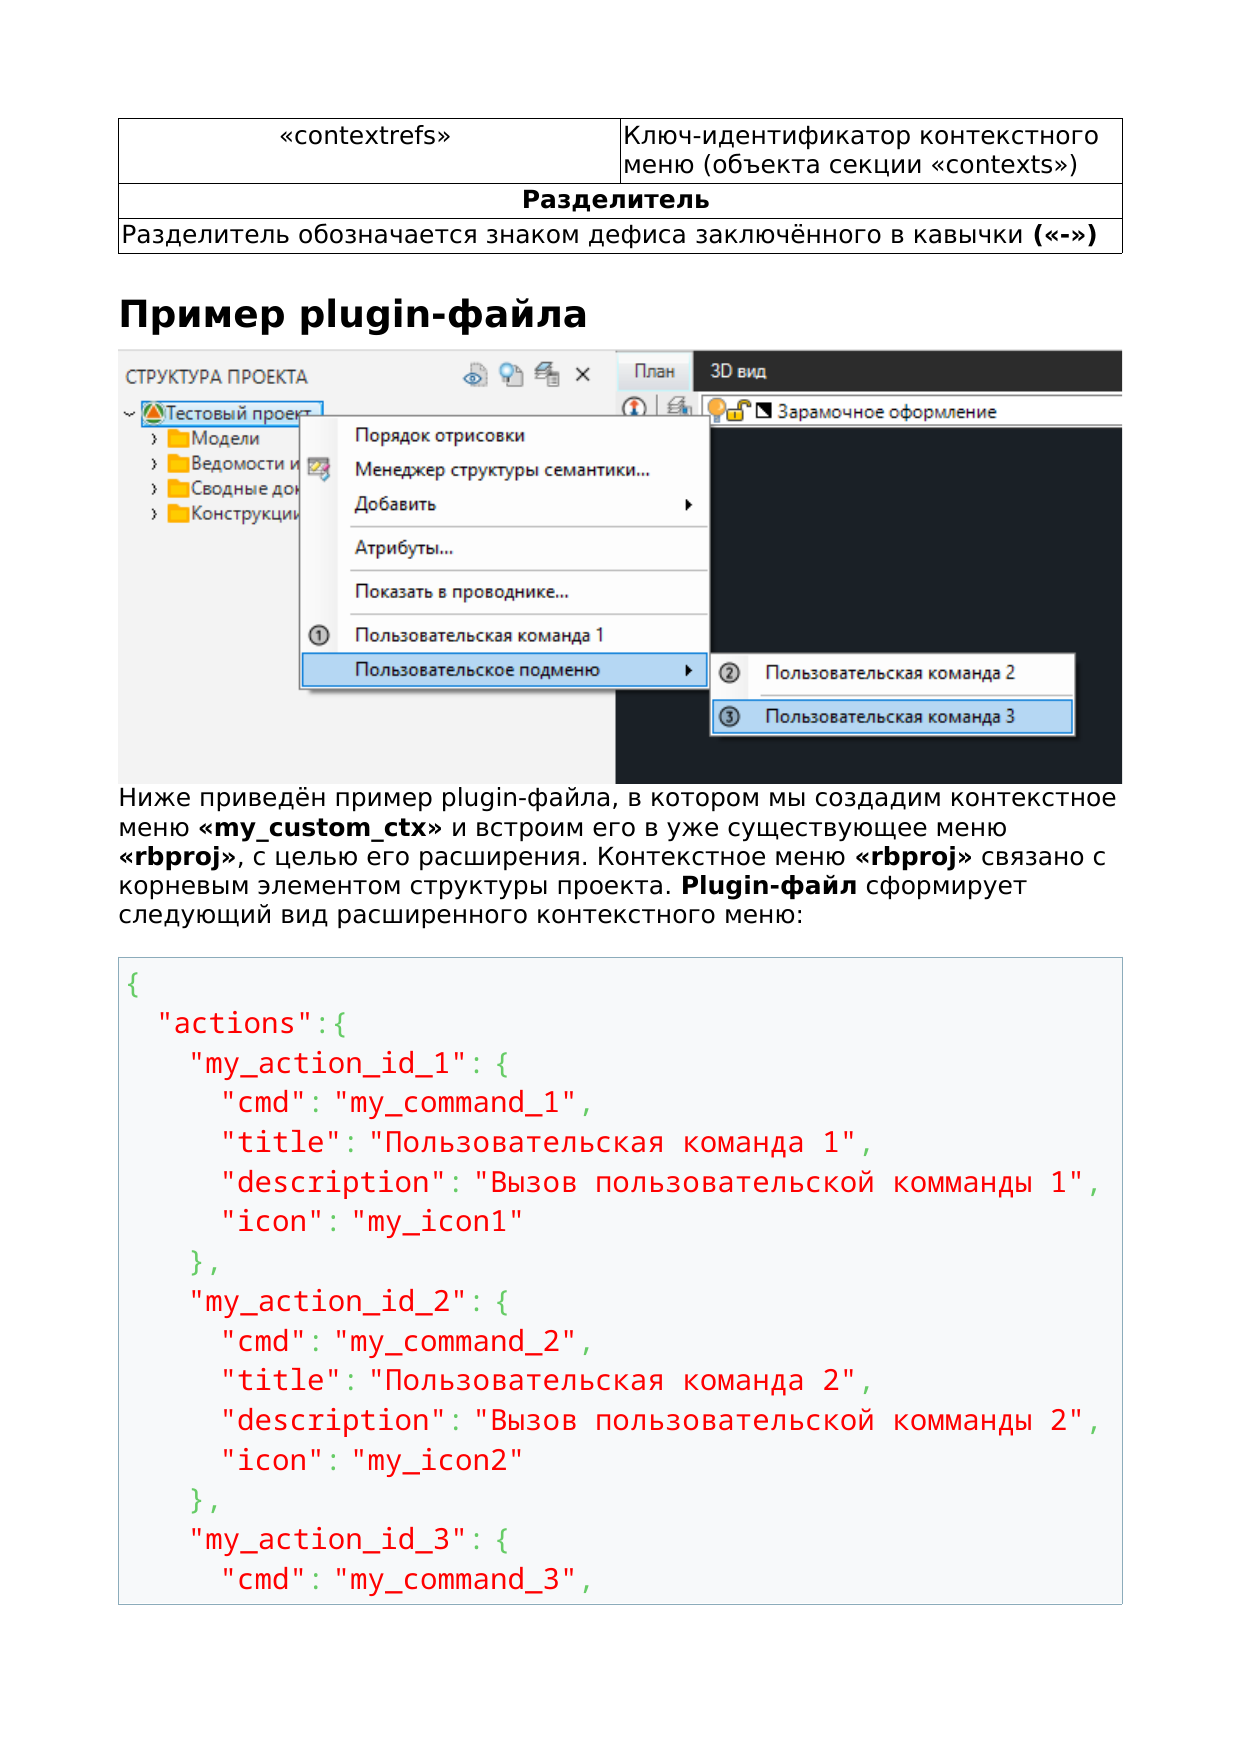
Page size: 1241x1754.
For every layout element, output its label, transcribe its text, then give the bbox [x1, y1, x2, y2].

table_header { "actions":{ "my_action_id_1": { "cmd": "my_command_1", "title": "Пользовательская команда 1", "description": "Вызов пользовательской комманды 1", "icon": "my_icon1" }, "my_action_id_2": { "cmd": "my_command_2", "title": "Пользовательская команда 2", "description": "Вызов пользовательской комманды 2", "icon": "my_icon2" }, "my_action_id_3": { "cmd": "my_command_3", [119, 958, 1122, 1603]
table_cell Ключ-идентификатор контекстного меню (объекта секции «contexts») [621, 119, 1122, 182]
table_cell Разделитель [119, 184, 1122, 217]
text Ниже приведён пример plugin-файла, в котором мы создадим контекстное меню «my_custom_ctx» и встроим его в уже существующее меню «rbproj», с целью его расширения. Контекстное меню «rbproj» связано с корневым элементом структуры проекта. Plugin-файл сформирует следующий вид расширенного контекстного меню: [118, 784, 1122, 929]
table_cell «contextrefs» [119, 119, 620, 182]
picture [118, 348, 1123, 784]
subtitle Пример plugin-файла [118, 292, 1122, 336]
table_cell Разделитель обозначается знаком дефиса заключённого в кавычки («-») [119, 219, 1122, 253]
